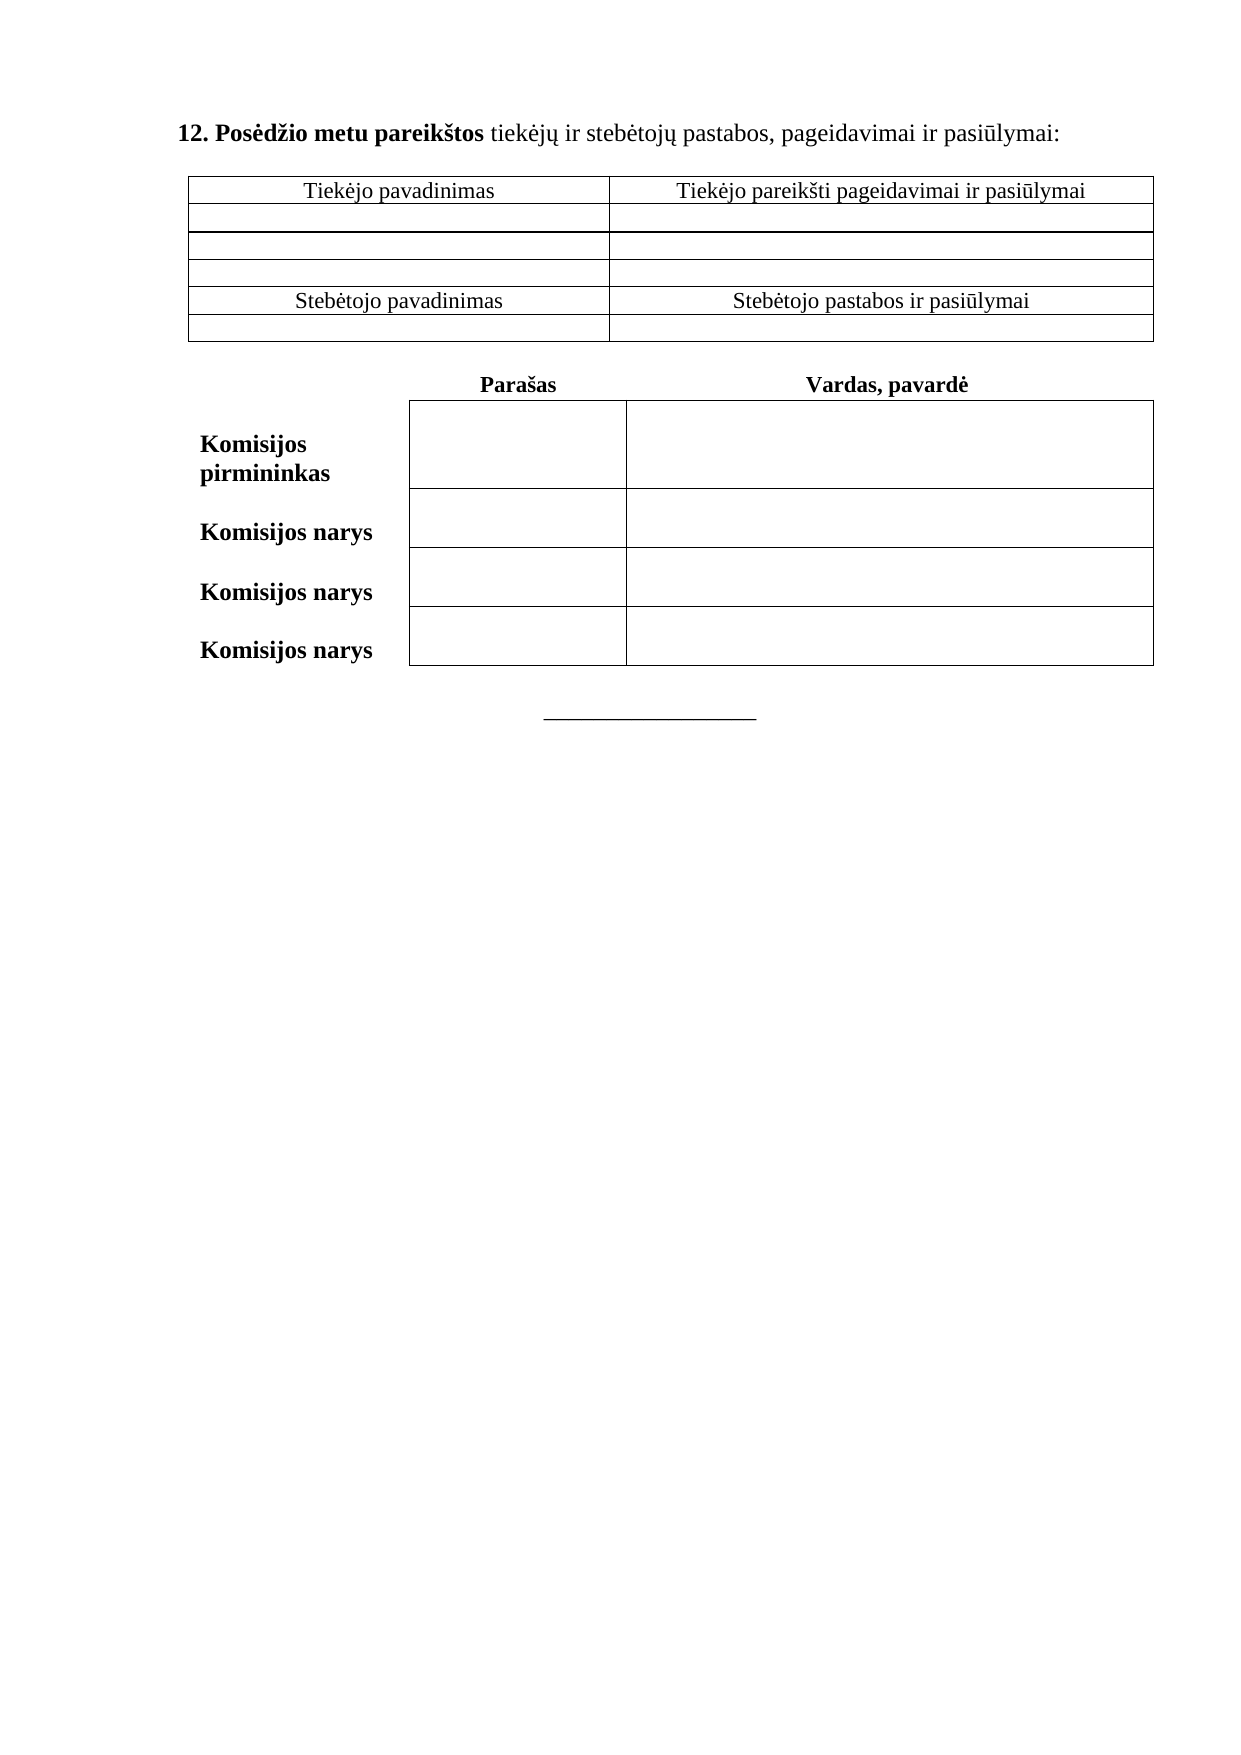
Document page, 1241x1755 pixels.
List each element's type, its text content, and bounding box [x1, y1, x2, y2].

table_cell [410, 548, 626, 606]
table_header Tiekėjo pavadinimas [189, 177, 609, 203]
table_cell [410, 401, 626, 488]
table_header [189, 371, 409, 399]
table_cell [627, 489, 1153, 547]
table_cell [627, 401, 1153, 488]
table_cell [610, 204, 1153, 231]
table_cell [610, 315, 1153, 341]
table_cell [410, 607, 626, 665]
text _________________ [177, 694, 1122, 723]
table_cell [410, 489, 626, 547]
table_cell [627, 607, 1153, 665]
table_cell Komisijos narys [189, 606, 409, 665]
table_cell [189, 260, 609, 286]
table_cell [189, 233, 609, 259]
table_cell [610, 233, 1153, 259]
table_cell Komisijos pirmininkas [189, 400, 409, 488]
table_cell [627, 548, 1153, 606]
table_cell Stebėtojo pastabos ir pasiūlymai [610, 287, 1153, 313]
table_cell [189, 315, 609, 341]
table_cell [610, 260, 1153, 286]
table_cell Komisijos narys [189, 488, 409, 547]
table_cell Stebėtojo pavadinimas [189, 287, 609, 313]
table_header Vardas, pavardė [627, 371, 1153, 399]
table_cell [189, 204, 609, 231]
table_cell Komisijos narys [189, 547, 409, 606]
table_header Parašas [409, 371, 627, 399]
text 12. Posėdžio metu pareikštos tiekėjų ir stebėtojų pastabos, pageidavimai ir pasiūlymai: [177, 118, 1122, 147]
table_header Tiekėjo pareikšti pageidavimai ir pasiūlymai [610, 177, 1153, 203]
